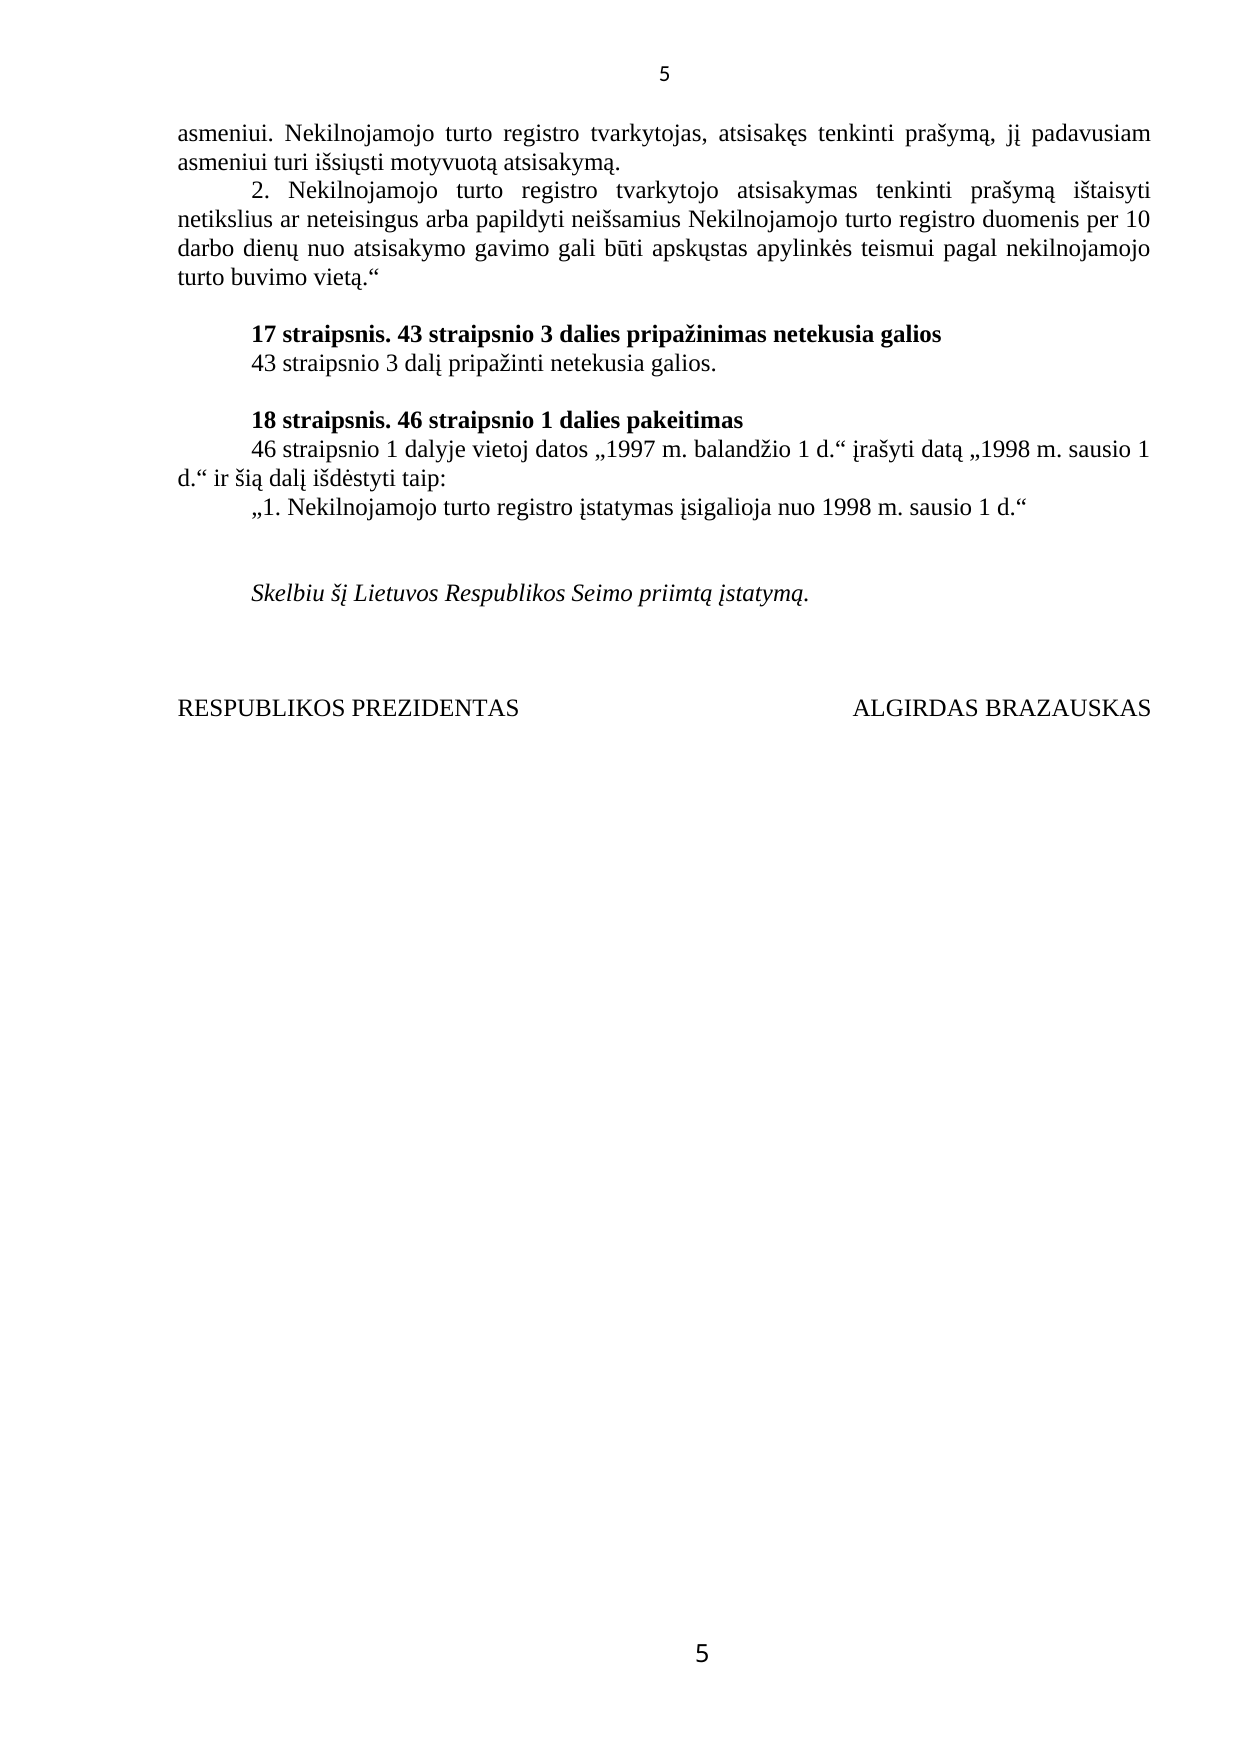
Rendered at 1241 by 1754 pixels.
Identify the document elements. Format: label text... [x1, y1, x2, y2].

text 46 straipsnio 1 dalyje vietoj datos „1997 m. balandžio 1 d.“ įrašyti datą „1998 m. sausio 1 d.“ ir šią dalį išdėstyti taip: [177, 434, 1152, 492]
text 17 straipsnis. 43 straipsnio 3 dalies pripažinimas netekusia galios [177, 319, 1152, 348]
text 18 straipsnis. 46 straipsnio 1 dalies pakeitimas [177, 406, 1152, 434]
text 43 straipsnio 3 dalį pripažinti netekusia galios. [177, 348, 1152, 377]
text 2. Nekilnojamojo turto registro tvarkytojo atsisakymas tenkinti prašymą ištaisyti netikslius ar neteisingus arba papildyti neišsamius Nekilnojamojo turto registro duomenis per 10 darbo dienų nuo atsisakymo gavimo gali būti apskųstas apylinkės teismui pagal nekilnojamojo turto buvimo vietą.“ [177, 176, 1152, 291]
text Skelbiu šį Lietuvos Respublikos Seimo priimtą įstatymą. [177, 578, 1152, 607]
text „1. Nekilnojamojo turto registro įstatymas įsigalioja nuo 1998 m. sausio 1 d.“ [177, 492, 1152, 521]
text RESPUBLIKOS PREZIDENTAS ALGIRDAS BRAZAUSKAS [177, 693, 1152, 722]
text asmeniui. Nekilnojamojo turto registro tvarkytojas, atsisakęs tenkinti prašymą, jį padavusiam asmeniui turi išsiųsti motyvuotą atsisakymą. [177, 118, 1152, 176]
